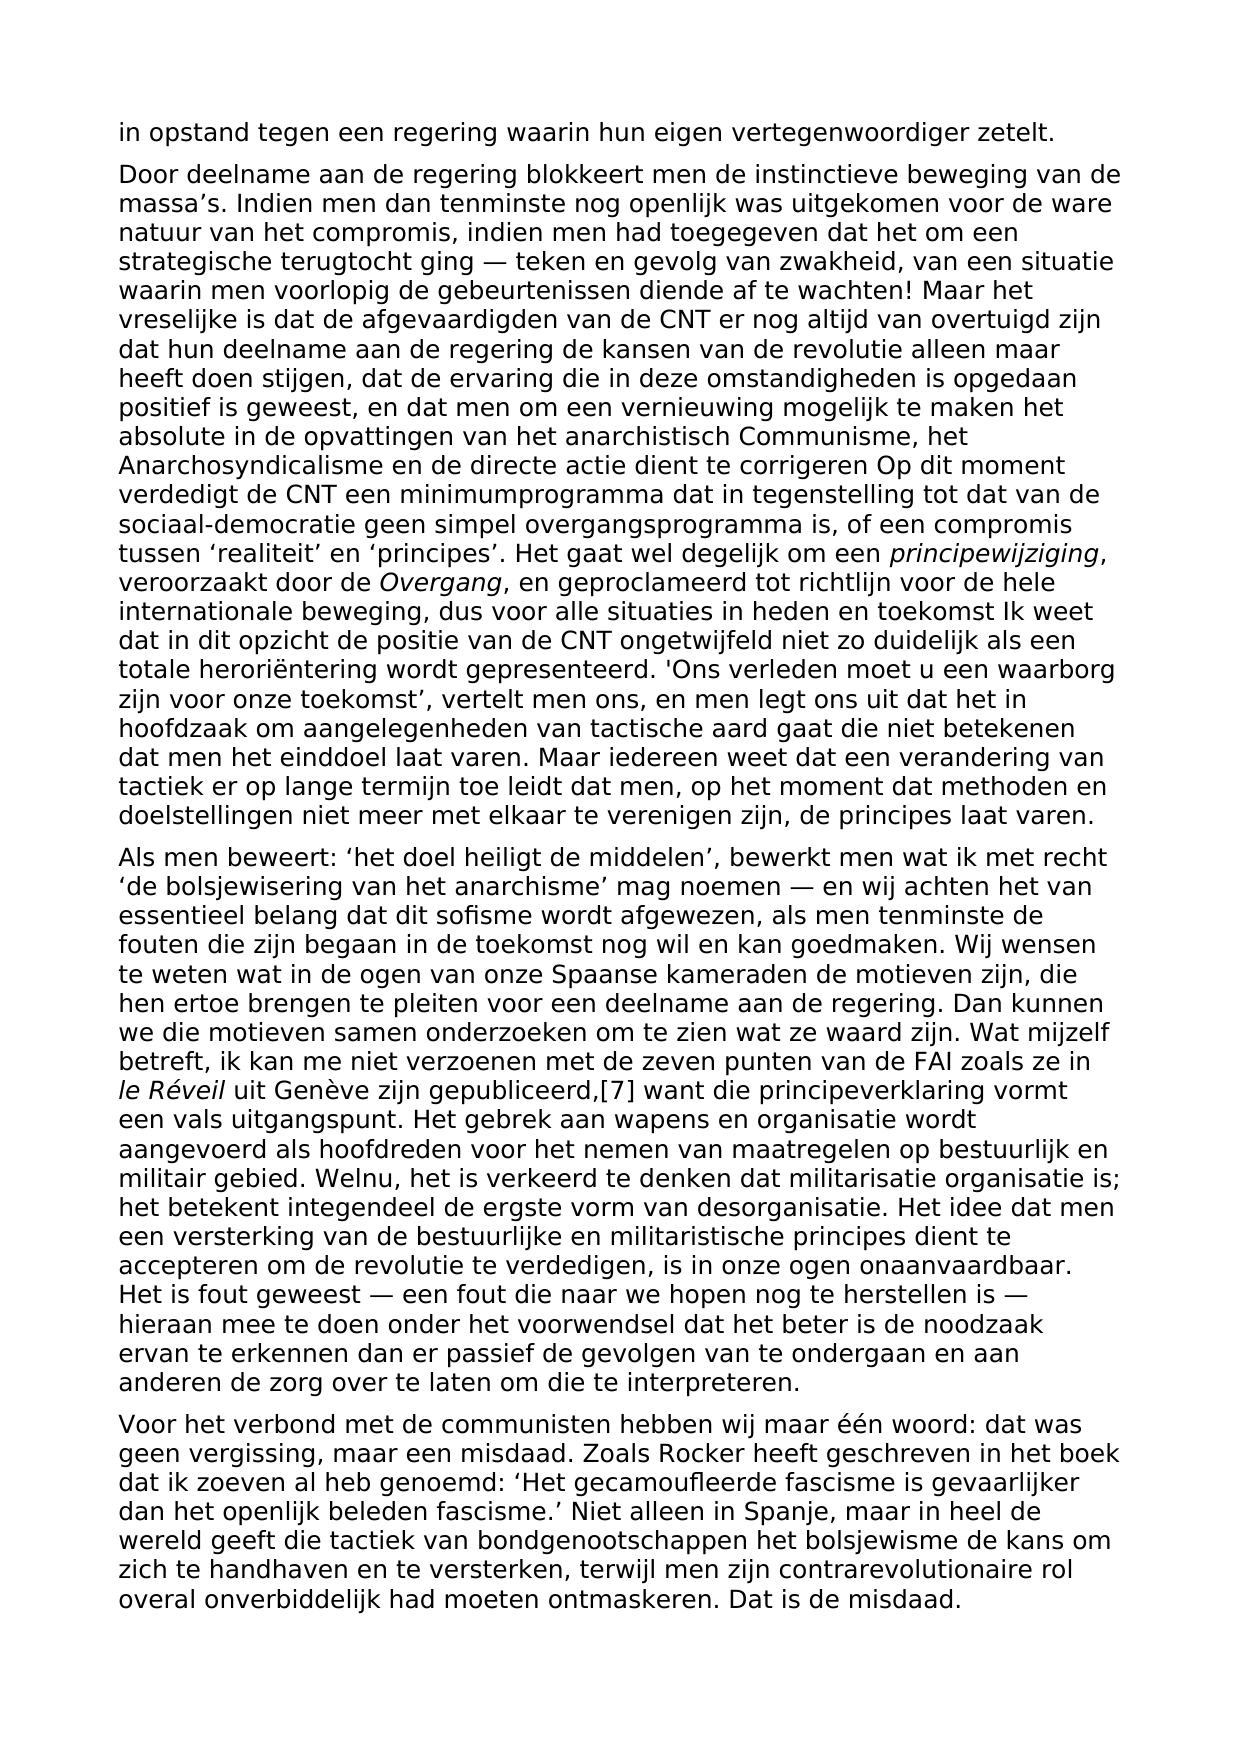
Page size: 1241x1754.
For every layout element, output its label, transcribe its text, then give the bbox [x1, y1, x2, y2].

text Als men beweert: ‘het doel heiligt de middelen’, bewerkt men wat ik met recht ‘de bolsjewisering van het anarchisme’ mag noemen — en wij achten het van essentieel belang dat dit sofisme wordt afgewezen, als men tenminste de fouten die zijn begaan in de toekomst nog wil en kan goedmaken. Wij wensen te weten wat in de ogen van onze Spaanse kameraden de motieven zijn, die hen ertoe brengen te pleiten voor een deelname aan de regering. Dan kunnen we die motieven samen onderzoeken om te zien wat ze waard zijn. Wat mijzelf betreft, ik kan me niet verzoenen met de zeven punten van de FAI zoals ze in le Réveil uit Genève zijn gepubliceerd,[7] want die principeverklaring vormt een vals uitgangspunt. Het gebrek aan wapens en organisatie wordt aangevoerd als hoofdreden voor het nemen van maatregelen op bestuurlijk en militair gebied. Welnu, het is verkeerd te denken dat militarisatie organisatie is; het betekent integendeel de ergste vorm van desorganisatie. Het idee dat men een versterking van de bestuurlijke en militaristische principes dient te accepteren om de revolutie te verdedigen, is in onze ogen onaanvaardbaar. Het is fout geweest — een fout die naar we hopen nog te herstellen is — hieraan mee te doen onder het voorwendsel dat het beter is de noodzaak ervan te erkennen dan er passief de gevolgen van te ondergaan en aan anderen de zorg over te laten om die te interpreteren. [118, 843, 1122, 1397]
text Door deelname aan de regering blokkeert men de instinctieve beweging van de massa’s. Indien men dan tenminste nog openlijk was uitgekomen voor de ware natuur van het compromis, indien men had toegegeven dat het om een strategische terugtocht ging — teken en gevolg van zwakheid, van een situatie waarin men voorlopig de gebeurtenissen diende af te wachten! Maar het vreselijke is dat de afgevaardigden van de CNT er nog altijd van overtuigd zijn dat hun deelname aan de regering de kansen van de revolutie alleen maar heeft doen stijgen, dat de ervaring die in deze omstandigheden is opgedaan positief is geweest, en dat men om een vernieuwing mogelijk te maken het absolute in de opvattingen van het anarchistisch Communisme, het Anarchosyndicalisme en de directe actie dient te corrigeren Op dit moment verdedigt de CNT een minimumprogramma dat in tegenstelling tot dat van de sociaal-democratie geen simpel overgangsprogramma is, of een compromis tussen ‘realiteit’ en ‘principes’. Het gaat wel degelijk om een principewijziging, veroorzaakt door de Overgang, en geproclameerd tot richtlijn voor de hele internationale beweging, dus voor alle situaties in heden en toekomst Ik weet dat in dit opzicht de positie van de CNT ongetwijfeld niet zo duidelijk als een totale heroriëntering wordt gepresenteerd. 'Ons verleden moet u een waarborg zijn voor onze toekomst’, vertelt men ons, en men legt ons uit dat het in hoofdzaak om aangelegenheden van tactische aard gaat die niet betekenen dat men het einddoel laat varen. Maar iedereen weet dat een verandering van tactiek er op lange termijn toe leidt dat men, op het moment dat methoden en doelstellingen niet meer met elkaar te verenigen zijn, de principes laat varen. [118, 160, 1122, 831]
text Voor het verbond met de communisten hebben wij maar één woord: dat was geen vergissing, maar een misdaad. Zoals Rocker heeft geschreven in het boek dat ik zoeven al heb genoemd: ‘Het gecamoufleerde fascisme is gevaarlijker dan het openlijk beleden fascisme.’ Niet alleen in Spanje, maar in heel de wereld geeft die tactiek van bondgenootschappen het bolsjewisme de kans om zich te handhaven en te versterken, terwijl men zijn contrarevolutionaire rol overal onverbiddelijk had moeten ontmaskeren. Dat is de misdaad. [118, 1410, 1122, 1614]
text in opstand tegen een regering waarin hun eigen vertegenwoordiger zetelt. [118, 118, 1122, 147]
